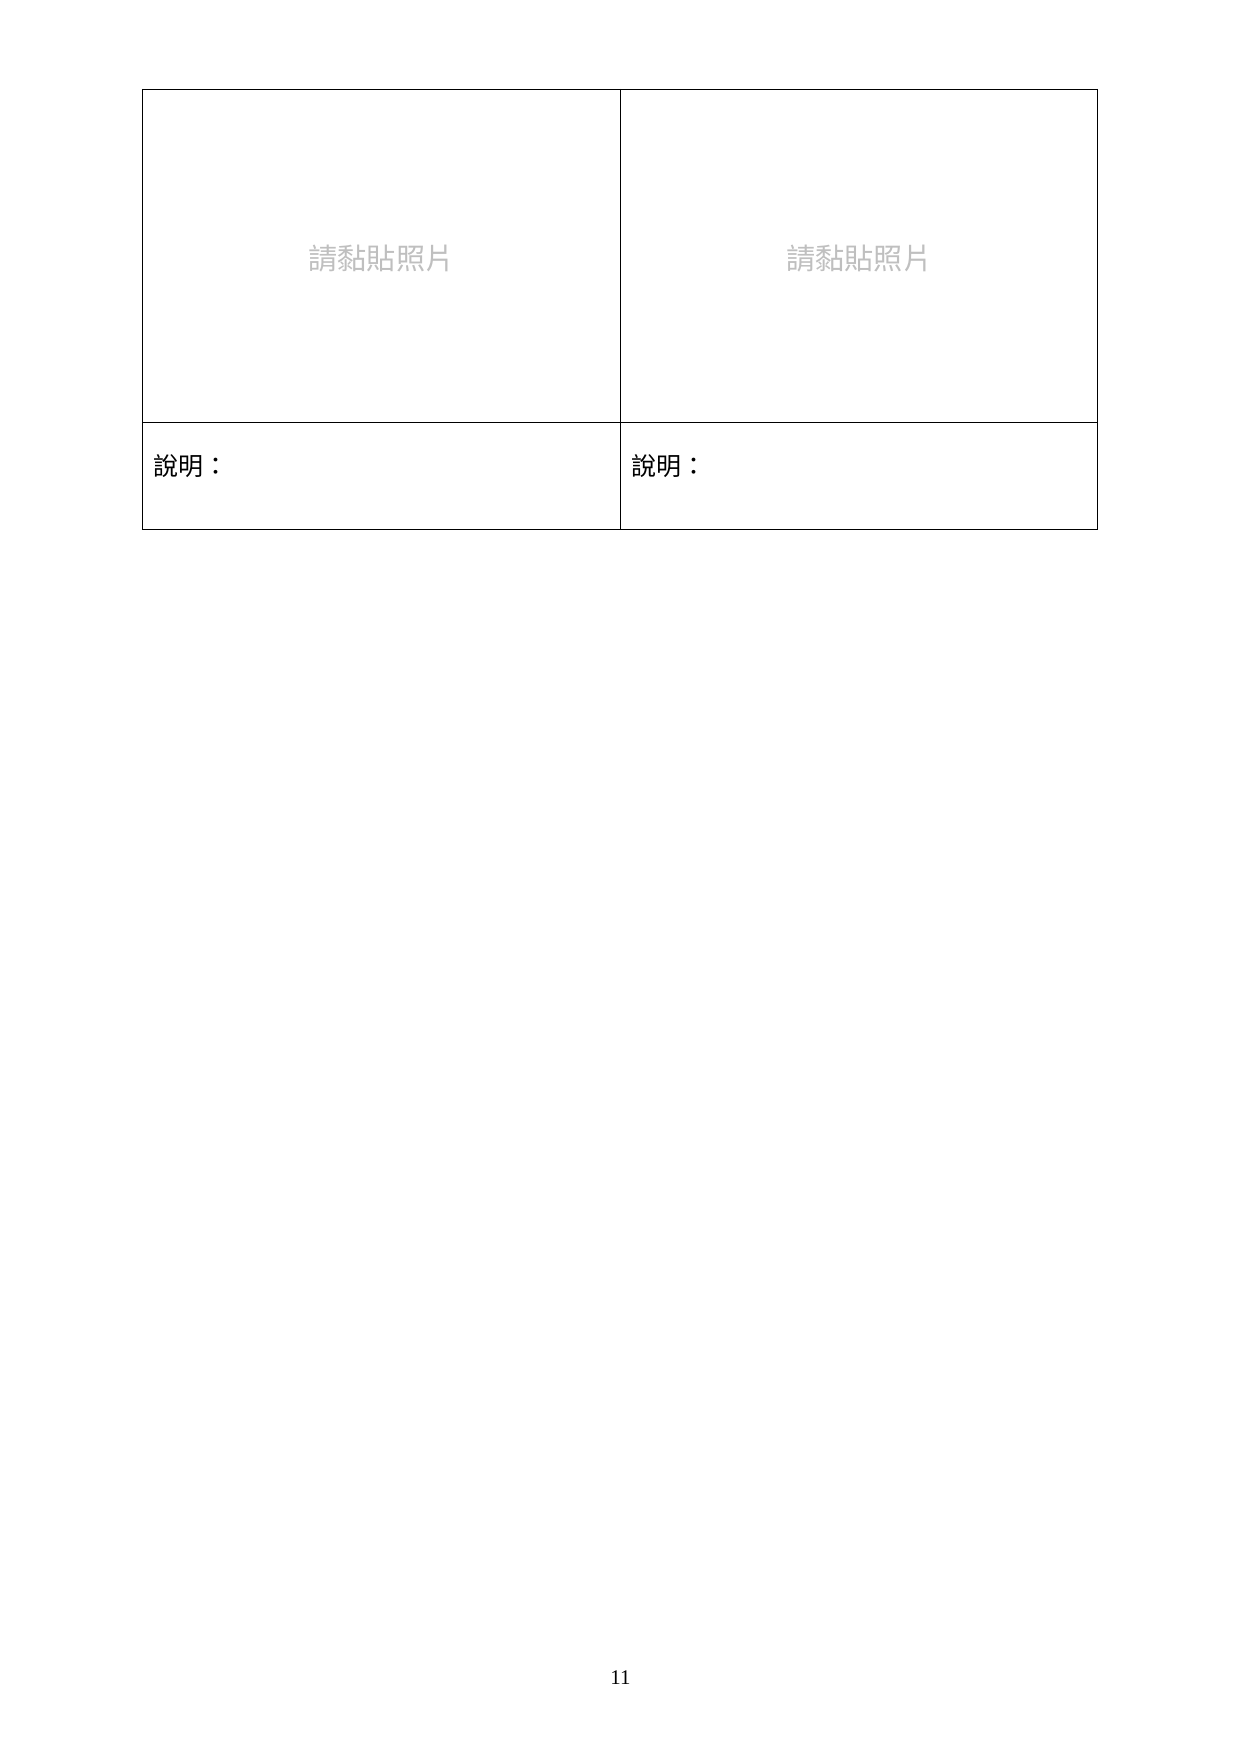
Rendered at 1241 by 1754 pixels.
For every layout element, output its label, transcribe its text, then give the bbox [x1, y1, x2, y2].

table_cell 說明： [143, 423, 620, 528]
table_cell 說明： [621, 423, 1097, 528]
table_cell 請黏貼照片 [621, 90, 1097, 422]
table_cell 請黏貼照片 [143, 90, 620, 422]
